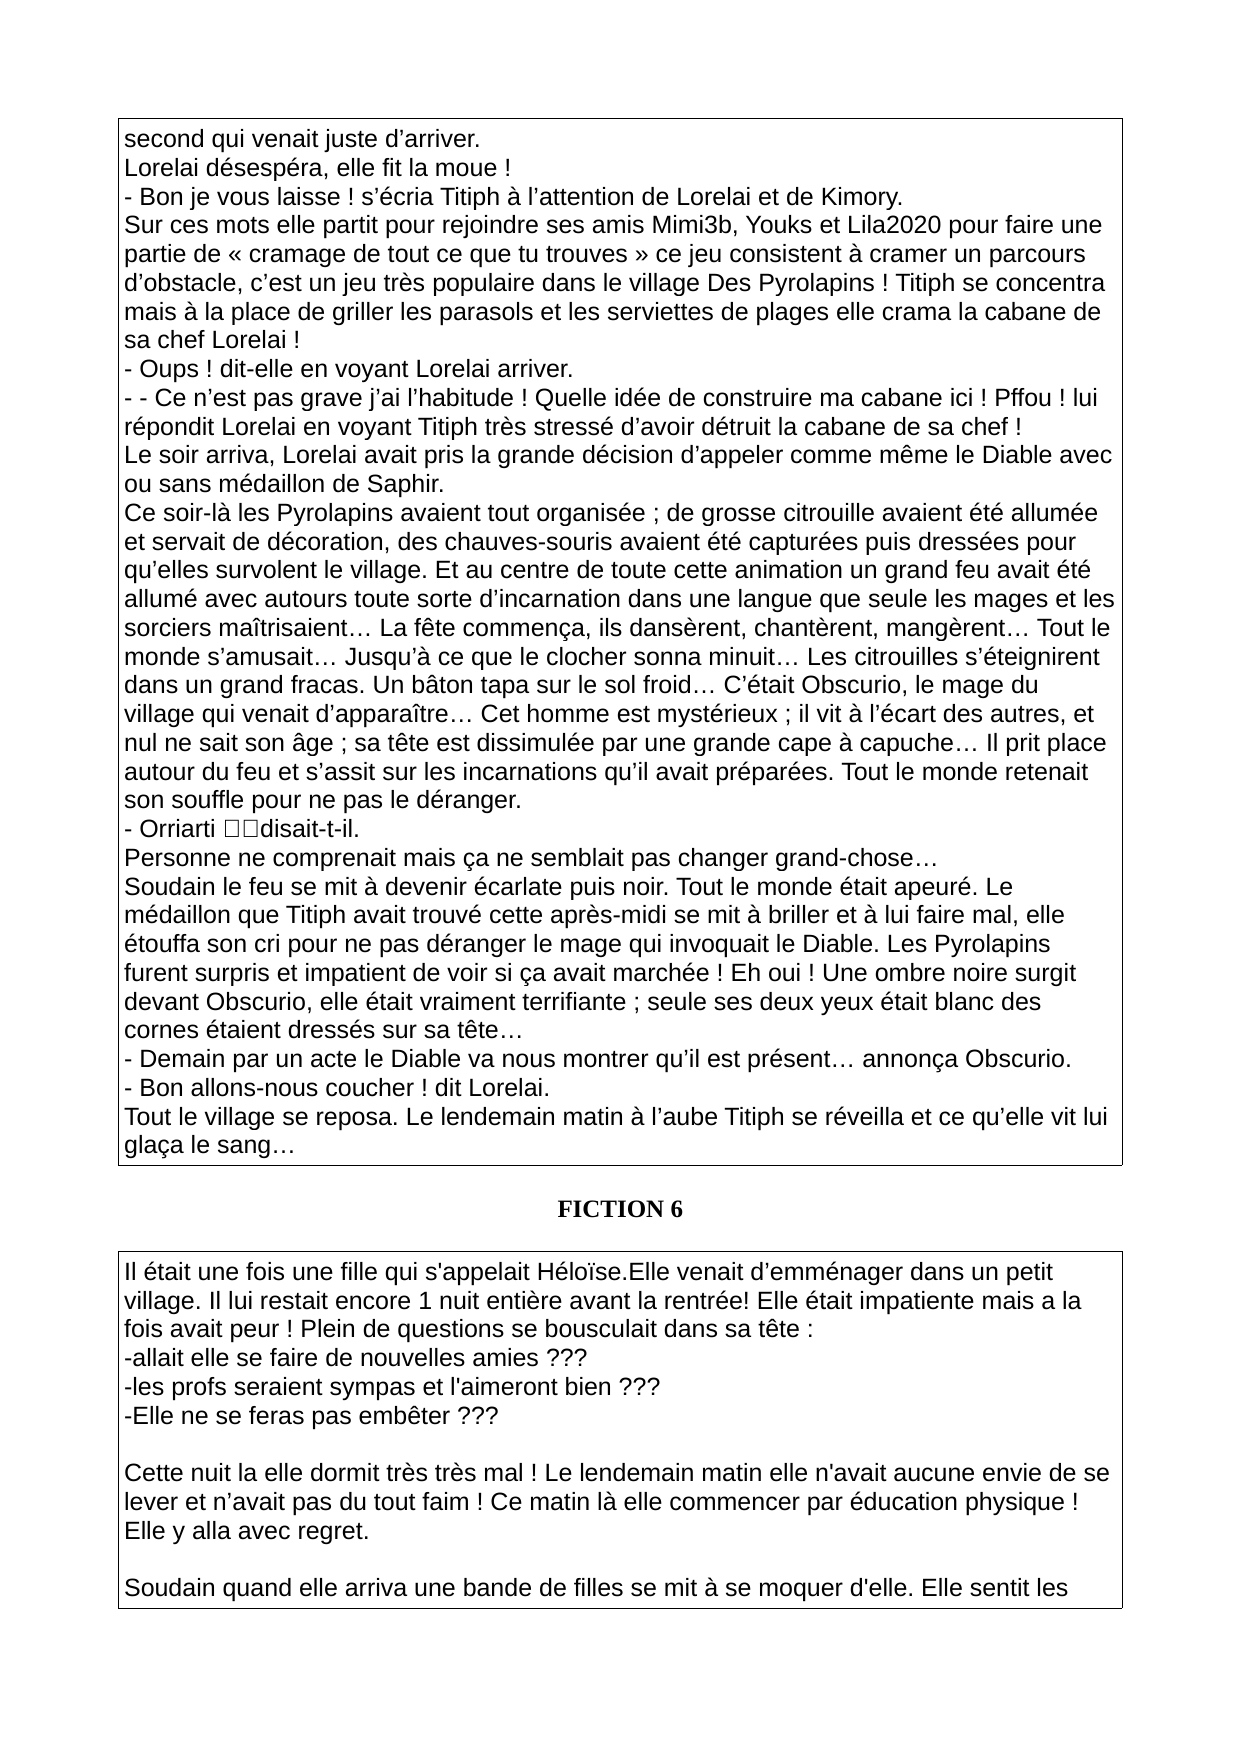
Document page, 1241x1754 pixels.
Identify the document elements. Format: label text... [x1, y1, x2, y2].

text FICTION 6 [118, 1194, 1122, 1222]
table_header second qui venait juste d’arriver. Lorelai désespéra, elle fit la moue ! - Bon je vous laisse ! s’écria Titiph à l’attention de Lorelai et de Kimory. Sur ces mots elle partit pour rejoindre ses amis Mimi3b, Youks et Lila2020 pour faire une partie de « cramage de tout ce que tu trouves » ce jeu consistent à cramer un parcours d’obstacle, c’est un jeu très populaire dans le village Des Pyrolapins ! Titiph se concentra mais à la place de griller les parasols et les serviettes de plages elle crama la cabane de sa chef Lorelai ! - Oups ! dit-elle en voyant Lorelai arriver. - - Ce n’est pas grave j’ai l’habitude ! Quelle idée de construire ma cabane ici ! Pffou ! lui répondit Lorelai en voyant Titiph très stressé d’avoir détruit la cabane de sa chef ! Le soir arriva, Lorelai avait pris la grande décision d’appeler comme même le Diable avec ou sans médaillon de Saphir. Ce soir-là les Pyrolapins avaient tout organisée ; de grosse citrouille avaient été allumée et servait de décoration, des chauves-souris avaient été capturées puis dressées pour qu’elles survolent le village. Et au centre de toute cette animation un grand feu avait été allumé avec autours toute sorte d’incarnation dans une langue que seule les mages et les sorciers maîtrisaient… La fête commença, ils dansèrent, chantèrent, mangèrent… Tout le monde s’amusait… Jusqu’à ce que le clocher sonna minuit… Les citrouilles s’éteignirent dans un grand fracas. Un bâton tapa sur le sol froid… C’était Obscurio, le mage du village qui venait d’apparaître… Cet homme est mystérieux ; il vit à l’écart des autres, et nul ne sait son âge ; sa tête est dissimulée par une grande cape à capuche… Il prit place autour du feu et s’assit sur les incarnations qu’il avait préparées. Tout le monde retenait son souffle pour ne pas le déranger. - Orriarti disait-t-il. Personne ne comprenait mais ça ne semblait pas changer grand-chose… Soudain le feu se mit à devenir écarlate puis noir. Tout le monde était apeuré. Le médaillon que Titiph avait trouvé cette après-midi se mit à briller et à lui faire mal, elle étouffa son cri pour ne pas déranger le mage qui invoquait le Diable. Les Pyrolapins furent surpris et impatient de voir si ça avait marchée ! Eh oui ! Une ombre noire surgit devant Obscurio, elle était vraiment terrifiante ; seule ses deux yeux était blanc des cornes étaient dressés sur sa tête… - Demain par un acte le Diable va nous montrer qu’il est présent… annonça Obscurio. - Bon allons-nous coucher ! dit Lorelai. Tout le village se reposa. Le lendemain matin à l’aube Titiph se réveilla et ce qu’elle vit lui glaça le sang… [119, 119, 1122, 1165]
table_header Il était une fois une fille qui s'appelait Héloïse.Elle venait d’emménager dans un petit village. Il lui restait encore 1 nuit entière avant la rentrée! Elle était impatiente mais a la fois avait peur ! Plein de questions se bousculait dans sa tête : -allait elle se faire de nouvelles amies ??? -les profs seraient sympas et l'aimeront bien ??? -Elle ne se feras pas embêter ??? Cette nuit la elle dormit très très mal ! Le lendemain matin elle n'avait aucune envie de se lever et n’avait pas du tout faim ! Ce matin là elle commencer par éducation physique ! Elle y alla avec regret. Soudain quand elle arriva une bande de filles se mit à se moquer d'elle. Elle sentit les [119, 1252, 1122, 1608]
